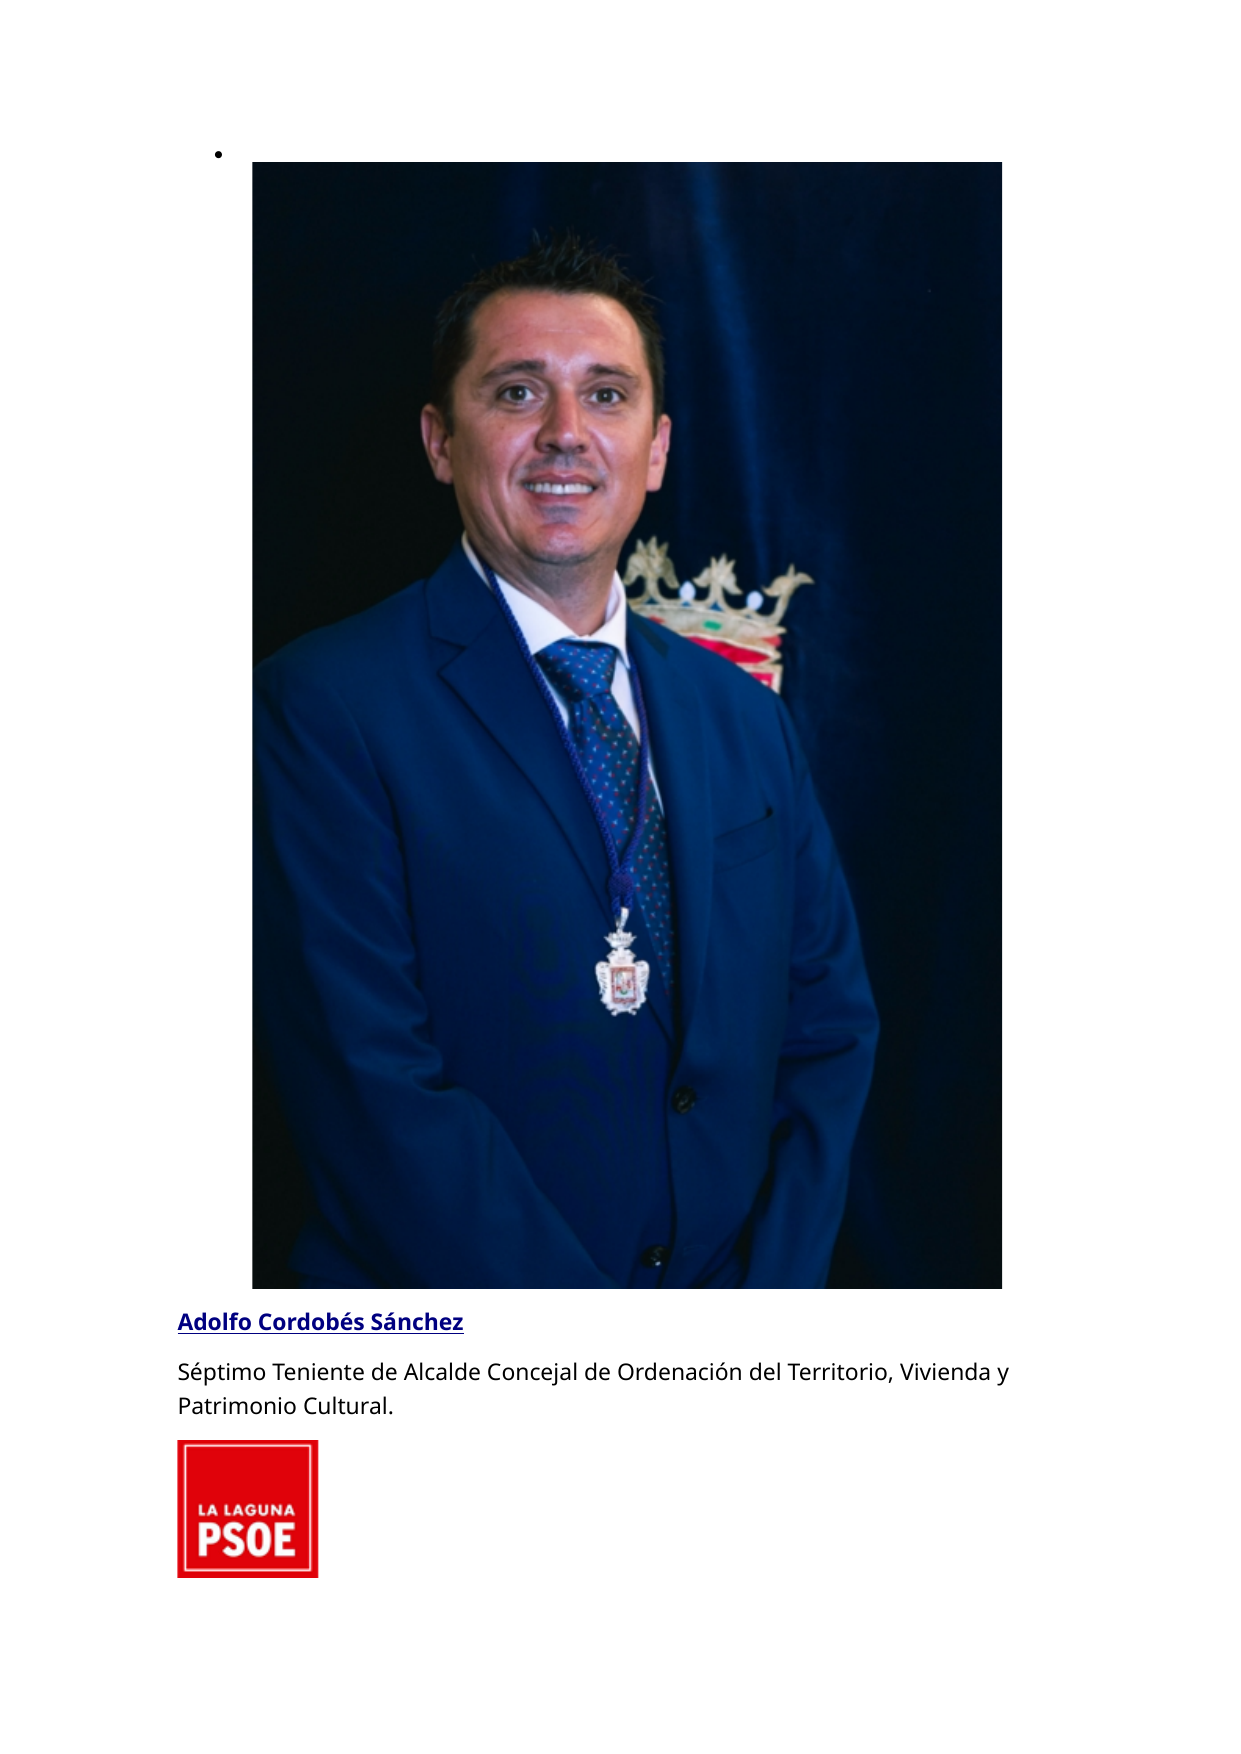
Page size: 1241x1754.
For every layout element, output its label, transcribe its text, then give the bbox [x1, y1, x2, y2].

text Adolfo Cordobés Sánchez [177, 1306, 1063, 1337]
text Séptimo Teniente de Alcalde Concejal de Ordenación del Territorio, Vivienda y Patrimonio Cultural. [177, 1356, 1063, 1421]
